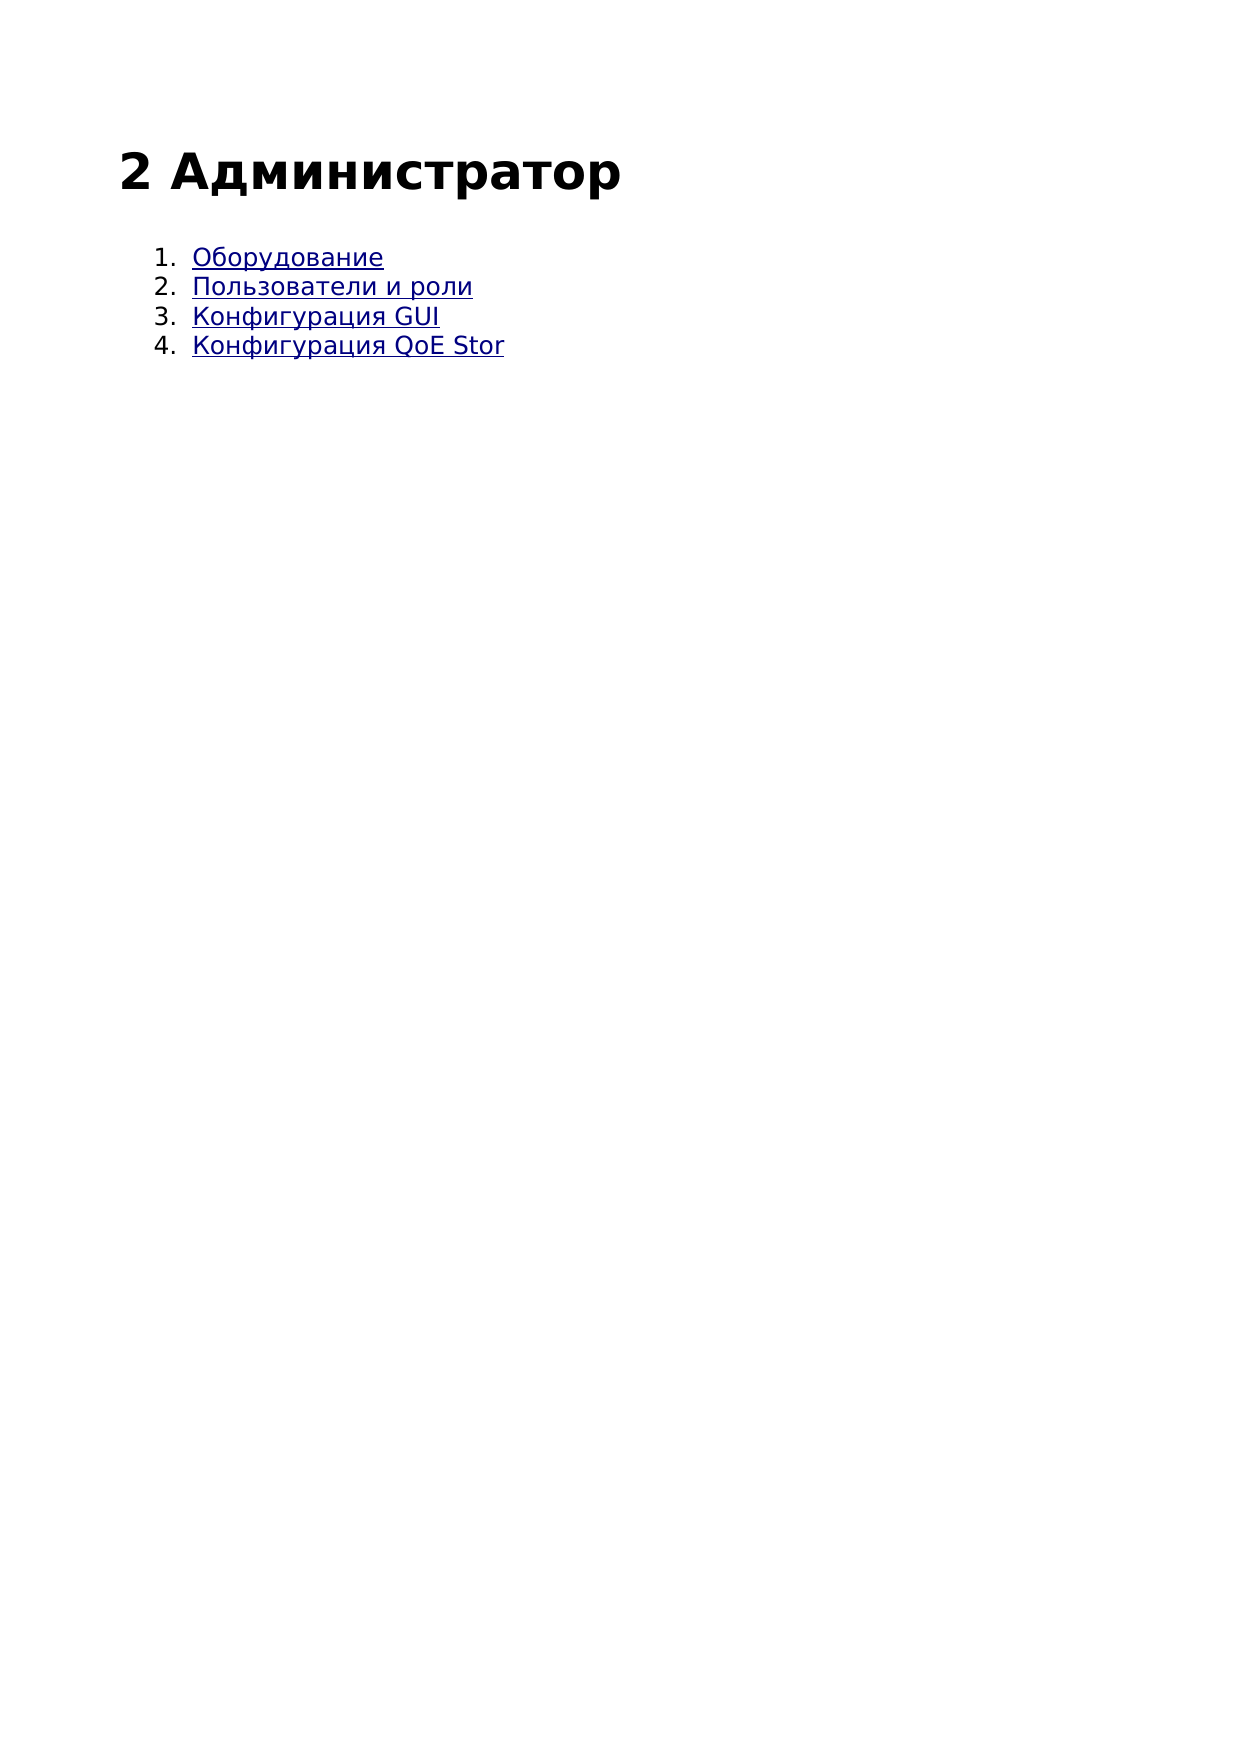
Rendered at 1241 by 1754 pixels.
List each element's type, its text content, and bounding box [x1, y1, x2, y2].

list Пользователи и роли [177, 272, 1122, 302]
subtitle 2 Администратор [118, 143, 1122, 201]
list Оборудование [177, 243, 1122, 272]
list Конфигурация GUI [177, 302, 1122, 331]
list Конфигурация QoE Stor [177, 331, 1122, 360]
